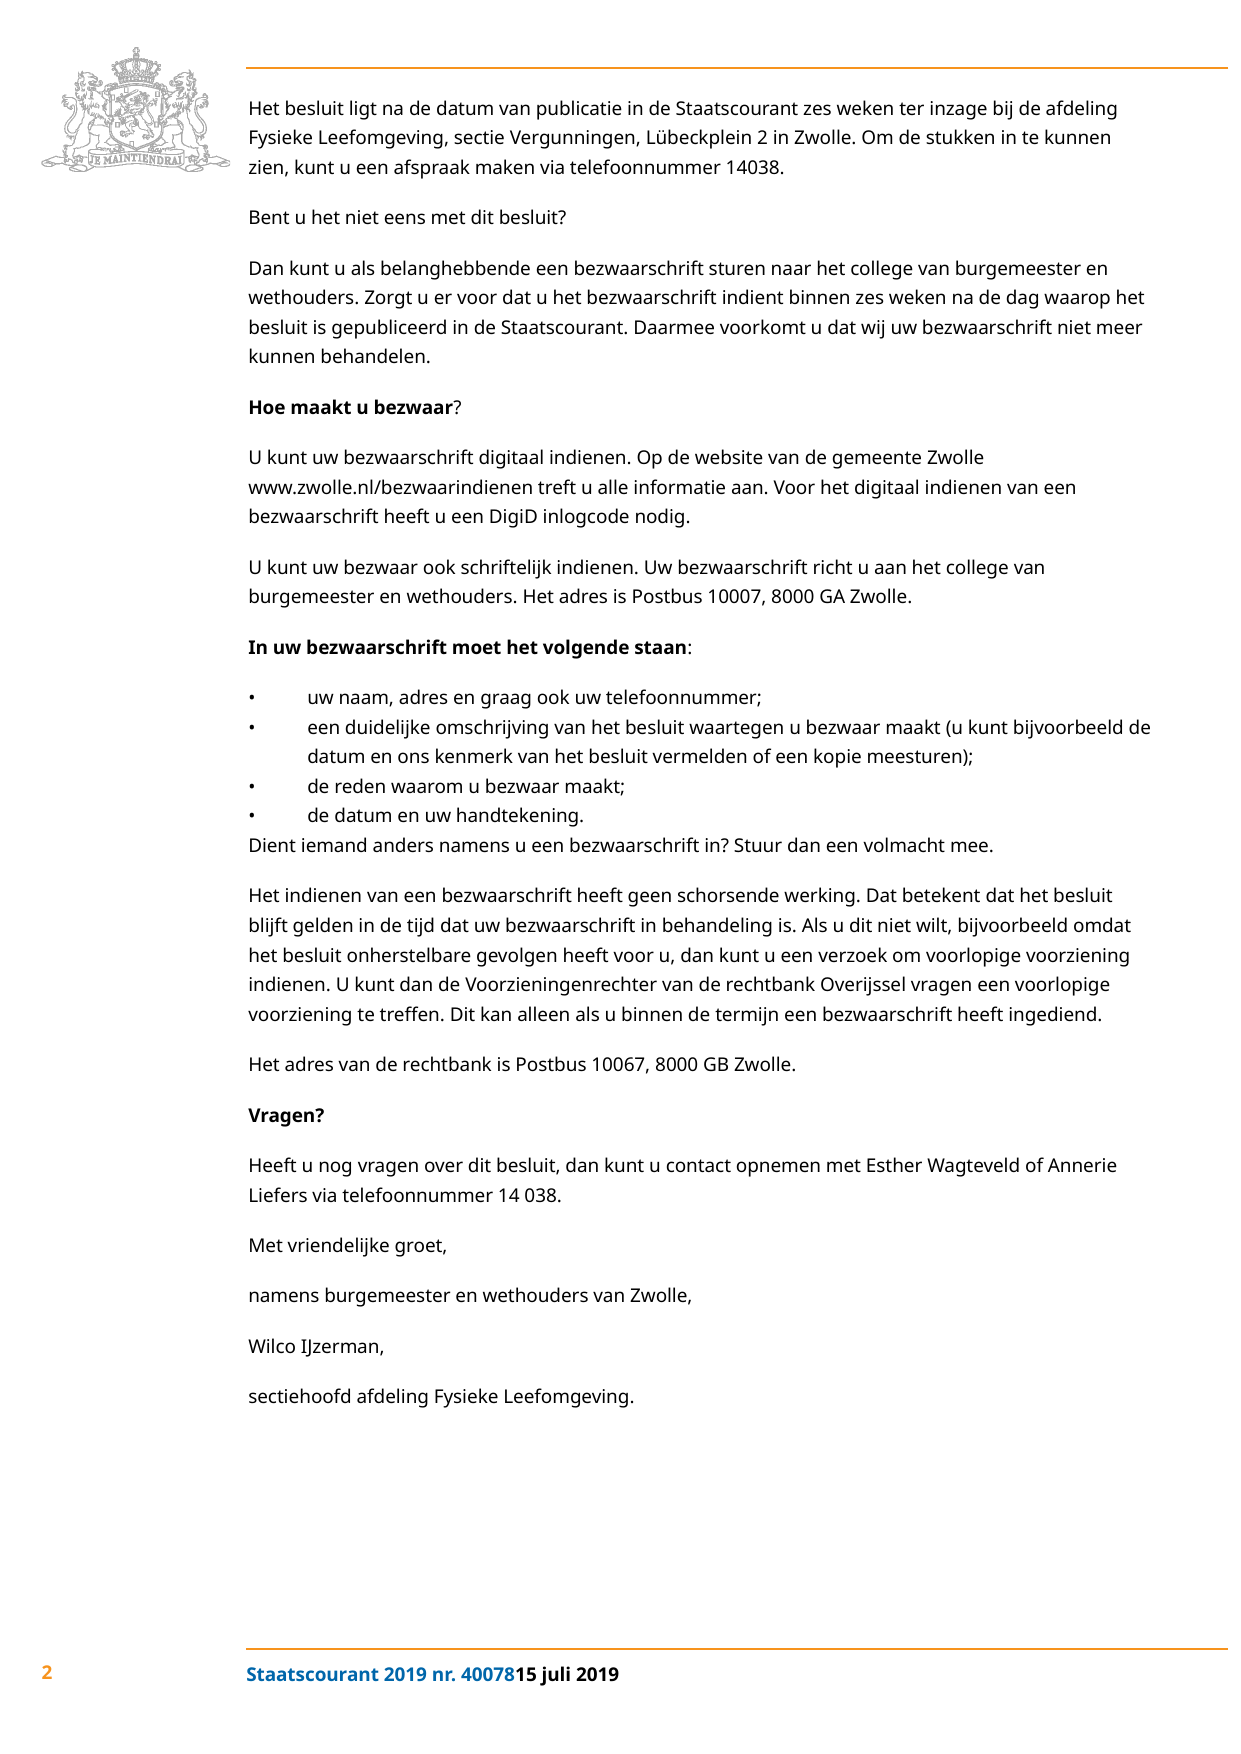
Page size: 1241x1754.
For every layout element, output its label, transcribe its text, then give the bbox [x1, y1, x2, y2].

text U kunt uw bezwaar ook schriftelijk indienen. Uw bezwaarschrift richt u aan het college van burgemeester en wethouders. Het adres is Postbus 10007, 8000 GA Zwolle. [248, 554, 1152, 609]
text Dient iemand anders namens u een bezwaarschrift in? Stuur dan een volmacht mee. [248, 832, 1152, 858]
text Vragen? [248, 1102, 1152, 1128]
text U kunt uw bezwaarschrift digitaal indienen. Op de website van de gemeente Zwolle www.zwolle.nl/bezwaarindienen treft u alle informatie aan. Voor het digitaal indienen van een bezwaarschrift heeft u een DigiD inlogcode nodig. [248, 444, 1152, 529]
text Bent u het niet eens met dit besluit? [248, 204, 1152, 230]
list uw naam, adres en graag ook uw telefoonnummer; [248, 684, 1152, 710]
text Met vriendelijke groet, [248, 1232, 1152, 1258]
list de datum en uw handtekening. [248, 803, 1152, 828]
list een duidelijke omschrijving van het besluit waartegen u bezwaar maakt (u kunt bijvoorbeeld de datum en ons kenmerk van het besluit vermelden of een kopie meesturen); [248, 714, 1152, 769]
text Het indienen van een bezwaarschrift heeft geen schorsende werking. Dat betekent dat het besluit blijft gelden in de tijd dat uw bezwaarschrift in behandeling is. Als u dit niet wilt, bijvoorbeeld omdat het besluit onherstelbare gevolgen heeft voor u, dan kunt u een verzoek om voorlopige voorziening indienen. U kunt dan de Voorzieningenrechter van de rechtbank Overijssel vragen een voorlopige voorziening te treffen. Dit kan alleen als u binnen de termijn een bezwaarschrift heeft ingediend. [248, 883, 1152, 1027]
text Wilco IJzerman, [248, 1333, 1152, 1359]
text namens burgemeester en wethouders van Zwolle, [248, 1283, 1152, 1308]
text Hoe maakt u bezwaar? [248, 394, 1152, 420]
text In uw bezwaarschrift moet het volgende staan: [248, 634, 1152, 660]
text sectiehoofd afdeling Fysieke Leefomgeving. [248, 1383, 1152, 1409]
text Het besluit ligt na de datum van publicatie in de Staatscourant zes weken ter inzage bij de afdeling Fysieke Leefomgeving, sectie Vergunningen, Lübeckplein 2 in Zwolle. Om de stukken in te kunnen zien, kunt u een afspraak maken via telefoonnummer 14038. [248, 95, 1152, 180]
picture [41, 47, 231, 172]
text Dan kunt u als belanghebbende een bezwaarschrift sturen naar het college van burgemeester en wethouders. Zorgt u er voor dat u het bezwaarschrift indient binnen zes weken na de dag waarop het besluit is gepubliceerd in de Staatscourant. Daarmee voorkomt u dat wij uw bezwaarschrift niet meer kunnen behandelen. [248, 255, 1152, 369]
text Heeft u nog vragen over dit besluit, dan kunt u contact opnemen met Esther Wagteveld of Annerie Liefers via telefoonnummer 14 038. [248, 1152, 1152, 1208]
text Het adres van de rechtbank is Postbus 10067, 8000 GB Zwolle. [248, 1051, 1152, 1077]
list de reden waarom u bezwaar maakt; [248, 773, 1152, 799]
